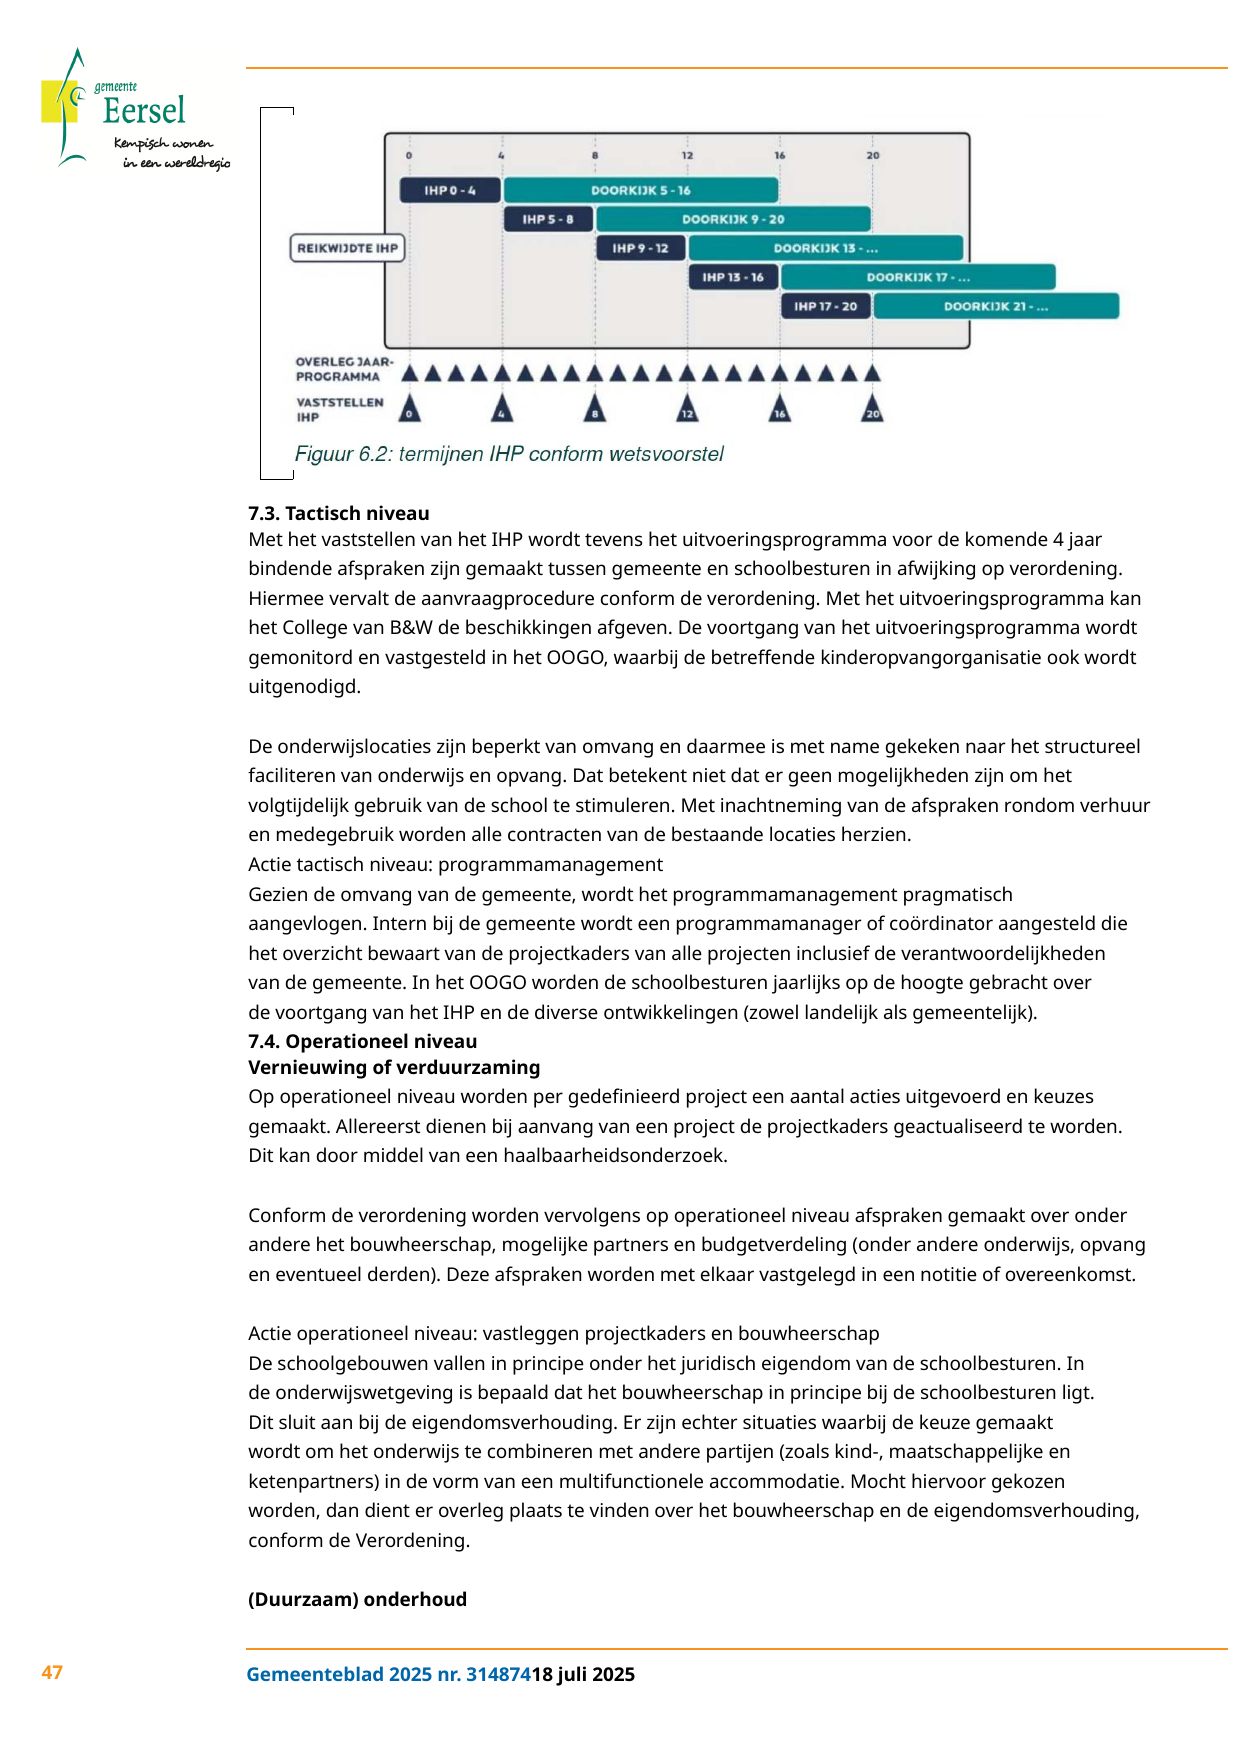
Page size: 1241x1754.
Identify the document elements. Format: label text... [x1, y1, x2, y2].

text Vernieuwing of verduurzaming [248, 1054, 1152, 1079]
text Met het vaststellen van het IHP wordt tevens het uitvoeringsprogramma voor de komende 4 jaar bindende afspraken zijn gemaakt tussen gemeente en schoolbesturen in afwijking op verordening. Hiermee vervalt de aanvraagprocedure conform de verordening. Met het uitvoeringsprogramma kan het College van B&W de beschikkingen afgeven. De voortgang van het uitvoeringsprogramma wordt gemonitord en vastgesteld in het OOGO, waarbij de betreffende kinderopvangorganisatie ook wordt uitgenodigd. [248, 526, 1152, 699]
picture [41, 47, 231, 172]
text 7.4. Operationeel niveau [248, 1028, 1152, 1054]
picture [268, 115, 1173, 470]
table_header Actie tactisch niveau: programmamanagement Gezien de omvang van de gemeente, wordt het programmamanagement pragmatisch aangevlogen. Intern bij de gemeente wordt een programmamanager of coördinator aangesteld die het overzicht bewaart van de projectkaders van alle projecten inclusief de verantwoordelijkheden van de gemeente. In het OOGO worden de schoolbesturen jaarlijks op de hoogte gebracht over de voortgang van het IHP en de diverse ontwikkelingen (zowel landelijk als gemeentelijk). [248, 851, 1152, 1025]
text Conform de verordening worden vervolgens op operationeel niveau afspraken gemaakt over onder andere het bouwheerschap, mogelijke partners en budgetverdeling (onder andere onderwijs, opvang en eventueel derden). Deze afspraken worden met elkaar vastgelegd in een notitie of overeenkomst. [248, 1202, 1152, 1287]
text (Duurzaam) onderhoud [248, 1586, 1152, 1612]
table_header Actie operationeel niveau: vastleggen projectkaders en bouwheerschap De schoolgebouwen vallen in principe onder het juridisch eigendom van de schoolbesturen. In de onderwijswetgeving is bepaald dat het bouwheerschap in principe bij de schoolbesturen ligt. Dit sluit aan bij de eigendomsverhouding. Er zijn echter situaties waarbij de keuze gemaakt wordt om het onderwijs te combineren met andere partijen (zoals kind-, maatschappelijke en ketenpartners) in de vorm van een multifunctionele accommodatie. Mocht hiervoor gekozen worden, dan dient er overleg plaats te vinden over het bouwheerschap en de eigendomsverhouding, conform de Verordening. [248, 1320, 1152, 1553]
text Op operationeel niveau worden per gedefinieerd project een aantal acties uitgevoerd en keuzes gemaakt. Allereerst dienen bij aanvang van een project de projectkaders geactualiseerd te worden. Dit kan door middel van een haalbaarheidsonderzoek. [248, 1083, 1152, 1168]
text De onderwijslocaties zijn beperkt van omvang en daarmee is met name gekeken naar het structureel faciliteren van onderwijs en opvang. Dat betekent niet dat er geen mogelijkheden zijn om het volgtijdelijk gebruik van de school te stimuleren. Met inachtneming van de afspraken rondom verhuur en medegebruik worden alle contracten van de bestaande locaties herzien. [248, 733, 1152, 847]
text 7.3. Tactisch niveau [248, 500, 1152, 526]
